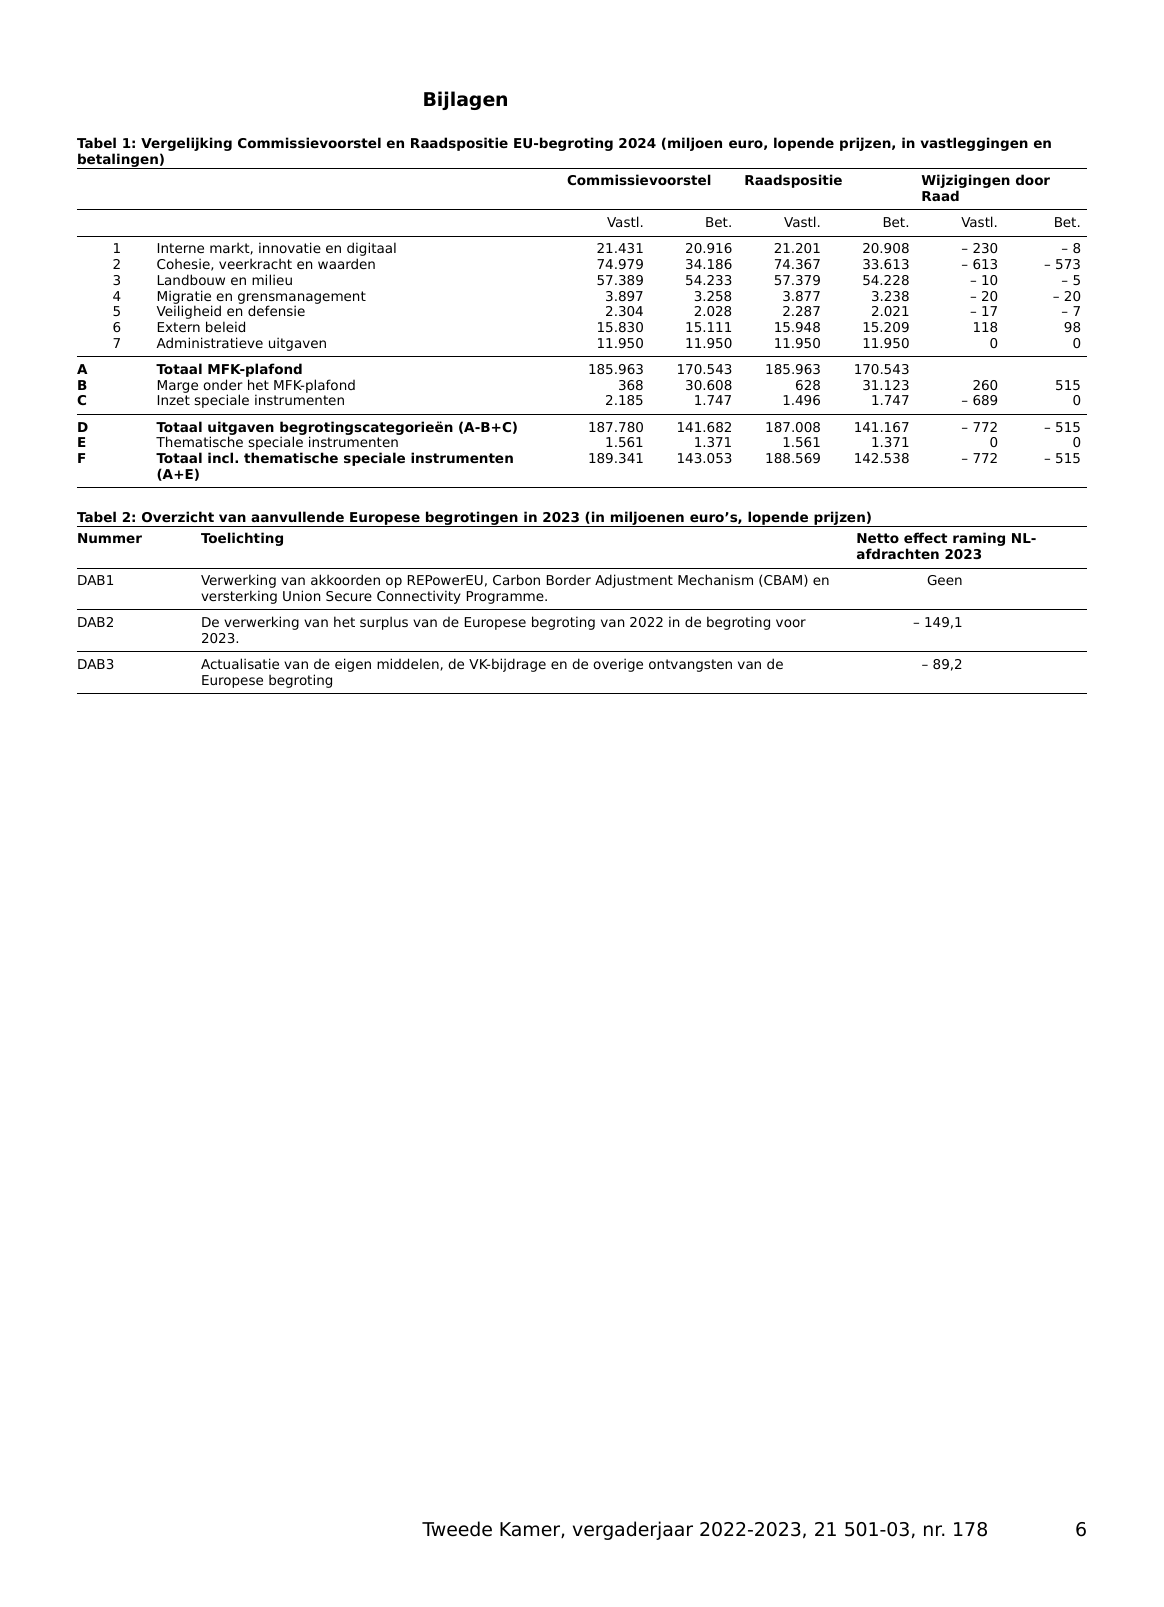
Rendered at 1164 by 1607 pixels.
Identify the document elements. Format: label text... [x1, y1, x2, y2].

table_cell 260 [915, 378, 1004, 393]
table_cell 2.028 [650, 304, 738, 320]
table_cell [77, 237, 106, 257]
table_cell [969, 652, 1087, 693]
table_cell F [77, 451, 106, 487]
table_cell – 17 [915, 304, 1004, 320]
table_cell 3.877 [738, 289, 827, 304]
table_cell Landbouw en milieu [151, 273, 561, 288]
table_cell 54.228 [827, 273, 915, 288]
table_header Tabel 2: Overzicht van aanvullende Europese begrotingen in 2023 (in miljoenen euro’s, lopende prijzen) [77, 510, 1087, 526]
table_cell 1.561 [561, 435, 649, 451]
table_cell DAB1 [77, 569, 195, 609]
table_cell 187.780 [561, 415, 649, 435]
table_cell 0 [1004, 435, 1087, 451]
table_cell Administratieve uitgaven [151, 336, 561, 356]
table_cell Bet. [827, 210, 915, 236]
table_cell C [77, 393, 106, 414]
table_cell [77, 257, 106, 273]
table_cell 20.908 [827, 237, 915, 257]
table_cell [106, 378, 151, 393]
table_cell 11.950 [827, 336, 915, 356]
table_cell – 20 [915, 289, 1004, 304]
table_cell [77, 289, 106, 304]
table_cell 2.287 [738, 304, 827, 320]
table_cell 21.431 [561, 237, 649, 257]
table_cell 0 [915, 435, 1004, 451]
table_cell B [77, 378, 106, 393]
table_cell 3.258 [650, 289, 738, 304]
table_cell 1 [106, 237, 151, 257]
table_cell Netto effect raming NL-afdrachten 2023 [850, 527, 1087, 567]
table_cell 3.897 [561, 289, 649, 304]
table_cell 2.185 [561, 393, 649, 414]
table_cell 31.123 [827, 378, 915, 393]
table_cell 3 [106, 273, 151, 288]
table_cell Totaal incl. thematische speciale instrumenten (A+E) [151, 451, 561, 487]
table_cell [106, 393, 151, 414]
table_cell Vastl. [561, 210, 649, 236]
table_cell Marge onder het MFK-plafond [151, 378, 561, 393]
table_cell 0 [1004, 393, 1087, 414]
table_cell [106, 169, 151, 209]
table_cell 515 [1004, 378, 1087, 393]
table_cell – 613 [915, 257, 1004, 273]
table_cell [77, 320, 106, 336]
table_cell De verwerking van het surplus van de Europese begroting van 2022 in de begroting voor 2023. [195, 610, 850, 651]
table_cell Nummer [77, 527, 195, 567]
table_cell – 573 [1004, 257, 1087, 273]
table_cell 141.167 [827, 415, 915, 435]
table_cell 74.367 [738, 257, 827, 273]
table_cell 143.053 [650, 451, 738, 487]
table_cell 2.304 [561, 304, 649, 320]
table_cell 15.111 [650, 320, 738, 336]
table_cell 185.963 [738, 357, 827, 377]
table_cell 5 [106, 304, 151, 320]
table_cell Cohesie, veerkracht en waarden [151, 257, 561, 273]
table_cell 20.916 [650, 237, 738, 257]
table_cell 15.948 [738, 320, 827, 336]
table_cell 57.389 [561, 273, 649, 288]
table_cell 188.569 [738, 451, 827, 487]
table_cell 15.209 [827, 320, 915, 336]
table_cell 4 [106, 289, 151, 304]
table_cell 33.613 [827, 257, 915, 273]
table_cell Totaal MFK-plafond [151, 357, 561, 377]
table_cell [1004, 357, 1087, 377]
table_cell Thematische speciale instrumenten [151, 435, 561, 451]
table_cell E [77, 435, 106, 451]
table_cell 142.538 [827, 451, 915, 487]
table_cell 1.747 [827, 393, 915, 414]
table_cell 118 [915, 320, 1004, 336]
subtitle Bijlagen [77, 89, 1087, 111]
table_cell [106, 451, 151, 487]
table_cell – 772 [915, 415, 1004, 435]
table_cell 1.496 [738, 393, 827, 414]
table_cell Veiligheid en defensie [151, 304, 561, 320]
table_cell Bet. [650, 210, 738, 236]
table_cell [151, 169, 561, 209]
table_cell [969, 569, 1087, 609]
table_cell [151, 210, 561, 236]
table_cell Geen [850, 569, 968, 609]
table_cell [77, 273, 106, 288]
table_cell [969, 610, 1087, 651]
table_cell 141.682 [650, 415, 738, 435]
table_cell [106, 415, 151, 435]
table_cell 185.963 [561, 357, 649, 377]
table_cell [77, 169, 106, 209]
table_cell Extern beleid [151, 320, 561, 336]
table_cell 170.543 [650, 357, 738, 377]
table_cell – 20 [1004, 289, 1087, 304]
table_cell 98 [1004, 320, 1087, 336]
table_cell – 772 [915, 451, 1004, 487]
table_cell 7 [106, 336, 151, 356]
table_cell 21.201 [738, 237, 827, 257]
table_cell 34.186 [650, 257, 738, 273]
table_cell 11.950 [738, 336, 827, 356]
table_cell Inzet speciale instrumenten [151, 393, 561, 414]
table_cell – 10 [915, 273, 1004, 288]
table_cell 3.238 [827, 289, 915, 304]
table_cell 54.233 [650, 273, 738, 288]
table_cell DAB3 [77, 652, 195, 693]
table_cell – 89,2 [850, 652, 968, 693]
table_cell 0 [1004, 336, 1087, 356]
table_cell Vastl. [915, 210, 1004, 236]
table_cell Totaal uitgaven begrotingscategorieën (A-B+C) [151, 415, 561, 435]
table_cell – 149,1 [850, 610, 968, 651]
table_cell 0 [915, 336, 1004, 356]
table_cell [77, 304, 106, 320]
table_cell 187.008 [738, 415, 827, 435]
table_cell 368 [561, 378, 649, 393]
table_cell [77, 210, 106, 236]
table_cell 30.608 [650, 378, 738, 393]
table_cell 2.021 [827, 304, 915, 320]
table_cell Bet. [1004, 210, 1087, 236]
table_cell 1.747 [650, 393, 738, 414]
table_cell Actualisatie van de eigen middelen, de VK-bijdrage en de overige ontvangsten van de Europese begroting [195, 652, 850, 693]
table_cell Wijzigingen door Raad [915, 169, 1087, 209]
table_cell 6 [106, 320, 151, 336]
table_cell 628 [738, 378, 827, 393]
table_cell [77, 336, 106, 356]
table_cell DAB2 [77, 610, 195, 651]
table_cell D [77, 415, 106, 435]
table_cell Toelichting [195, 527, 850, 567]
table_cell – 515 [1004, 415, 1087, 435]
table_cell [106, 210, 151, 236]
table_cell Commissievoorstel [561, 169, 738, 209]
table_cell Interne markt, innovatie en digitaal [151, 237, 561, 257]
table_cell 57.379 [738, 273, 827, 288]
table_cell [915, 357, 1004, 377]
table_cell Vastl. [738, 210, 827, 236]
table_cell 170.543 [827, 357, 915, 377]
table_cell – 5 [1004, 273, 1087, 288]
table_header Tabel 1: Vergelijking Commissievoorstel en Raadspositie EU-begroting 2024 (miljoen euro, lopende prijzen, in vastleggingen en betalingen) [77, 136, 1087, 167]
table_cell A [77, 357, 106, 377]
table_cell Raadspositie [738, 169, 915, 209]
table_cell [106, 357, 151, 377]
table_cell – 515 [1004, 451, 1087, 487]
table_cell 11.950 [561, 336, 649, 356]
table_cell – 7 [1004, 304, 1087, 320]
table_cell 1.371 [650, 435, 738, 451]
table_cell 1.561 [738, 435, 827, 451]
table_cell 11.950 [650, 336, 738, 356]
table_cell – 689 [915, 393, 1004, 414]
table_cell 15.830 [561, 320, 649, 336]
table_cell – 8 [1004, 237, 1087, 257]
table_cell 1.371 [827, 435, 915, 451]
table_cell 2 [106, 257, 151, 273]
table_cell – 230 [915, 237, 1004, 257]
table_cell 74.979 [561, 257, 649, 273]
table_cell 189.341 [561, 451, 649, 487]
table_cell Verwerking van akkoorden op REPowerEU, Carbon Border Adjustment Mechanism (CBAM) en versterking Union Secure Connectivity Programme. [195, 569, 850, 609]
table_cell [106, 435, 151, 451]
table_cell Migratie en grensmanagement [151, 289, 561, 304]
